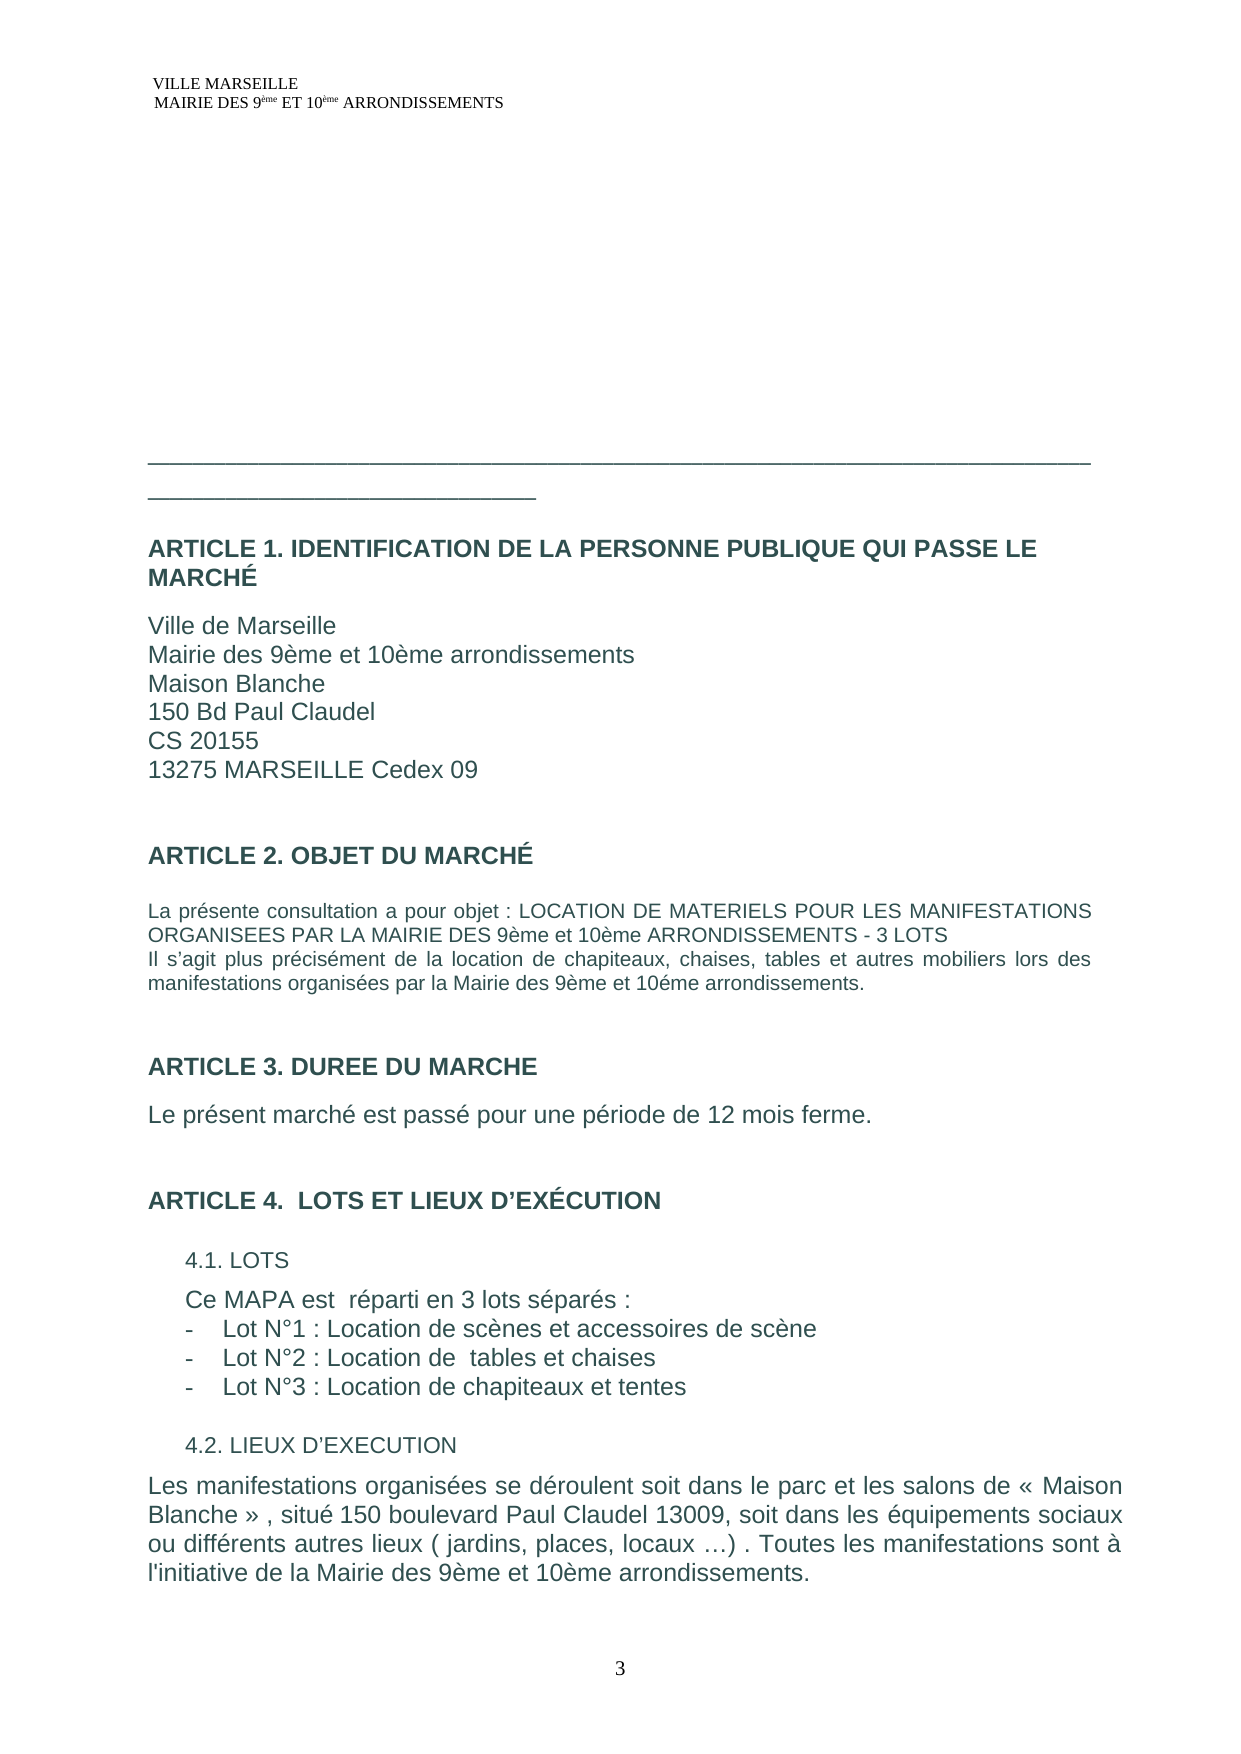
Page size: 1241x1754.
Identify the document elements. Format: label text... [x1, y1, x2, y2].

subtitle 4.2. LIEUX D’EXECUTION [185, 1432, 1093, 1459]
subtitle ARTICLE 2. Objet du marché [148, 841, 1093, 870]
text La présente consultation a pour objet : LOCATION DE MATERIELS POUR LES MANIFESTATIONS ORGANISEES PAR LA MAIRIE DES 9ème et 10ème ARRONDISSEMENTS - 3 LOTS [148, 899, 1093, 947]
text Ce MAPA est réparti en 3 lots séparés : [185, 1285, 1093, 1314]
list Lot N°3 : Location de chapiteaux et tentes [185, 1372, 1093, 1401]
text 150 Bd Paul Claudel [148, 697, 1093, 726]
text Ville de Marseille [148, 611, 1093, 640]
text Il s’agit plus précisément de la location de chapiteaux, chaises, tables et autres mobiliers lors des manifestations organisées par la Mairie des 9ème et 10éme arrondissements. [148, 947, 1093, 994]
text 13275 MARSEILLE Cedex 09 [148, 755, 1093, 784]
subtitle ARTICLE 4. Lots et Lieux d’exécution [148, 1186, 1093, 1215]
text Les manifestations organisées se déroulent soit dans le parc et les salons de « Maison Blanche » , situé 150 boulevard Paul Claudel 13009, soit dans les équipements sociaux ou différents autres lieux ( jardins, places, locaux …) . Toutes les manifestations sont à l'initiative de la Mairie des 9ème et 10ème arrondissements. [148, 1471, 1123, 1586]
subtitle 4.1. LOTS [185, 1247, 1093, 1273]
list Lot N°1 : Location de scènes et accessoires de scène [185, 1314, 1093, 1343]
text Maison Blanche [148, 669, 1093, 697]
subtitle ARTICLE 1. Identification de la personne publique qui passe le marché [148, 534, 1093, 592]
list Lot N°2 : Location de tables et chaises [185, 1343, 1093, 1372]
text Le présent marché est passé pour une période de 12 mois ferme. [148, 1100, 1141, 1129]
text CS 20155 [148, 726, 1093, 755]
text Mairie des 9ème et 10ème arrondissements [148, 640, 1093, 669]
text ________________________________________________________________________________________________________________________ [148, 435, 1093, 503]
subtitle ARTICLE 3. DUREE DU MARCHE [148, 1052, 1093, 1081]
